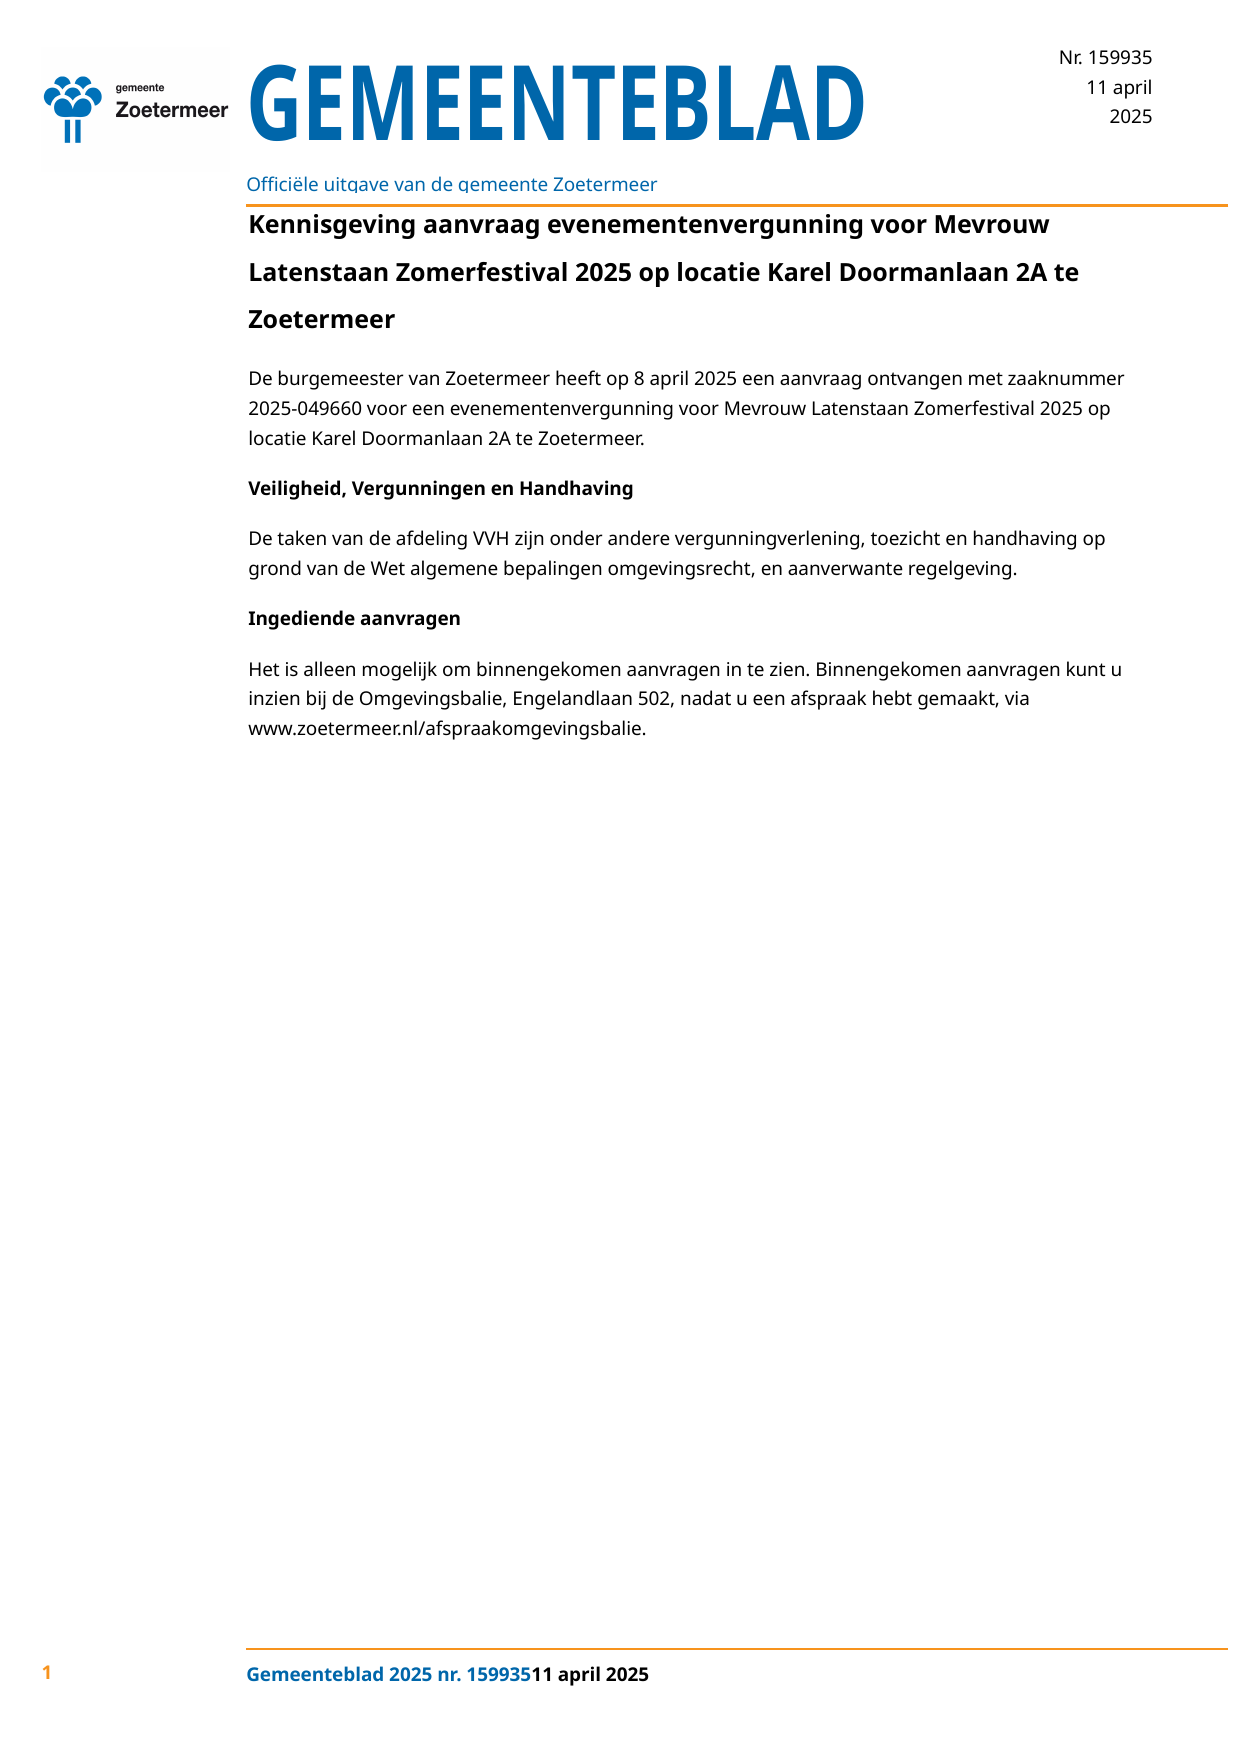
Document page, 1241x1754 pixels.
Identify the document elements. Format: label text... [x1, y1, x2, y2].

text Kennisgeving aanvraag evenementenvergunning voor Mevrouw Latenstaan Zomerfestival 2025 op locatie Karel Doormanlaan 2A te Zoetermeer [248, 207, 1152, 336]
picture [41, 47, 231, 172]
text Het is alleen mogelijk om binnengekomen aanvragen in te zien. Binnengekomen aanvragen kunt u inzien bij de Omgevingsbalie, Engelandlaan 502, nadat u een afspraak hebt gemaakt, via www.zoetermeer.nl/afspraakomgevingsbalie. [248, 656, 1152, 741]
text De burgemeester van Zoetermeer heeft op 8 april 2025 een aanvraag ontvangen met zaaknummer 2025-049660 voor een evenementenvergunning voor Mevrouw Latenstaan Zomerfestival 2025 op locatie Karel Doormanlaan 2A te Zoetermeer. [248, 366, 1152, 450]
text Ingediende aanvragen [248, 606, 1152, 631]
text Veiligheid, Vergunningen en Handhaving [248, 475, 1152, 501]
text De taken van de afdeling VVH zijn onder andere vergunningverlening, toezicht en handhaving op grond van de Wet algemene bepalingen omgevingsrecht, en aanverwante regelgeving. [248, 526, 1152, 581]
